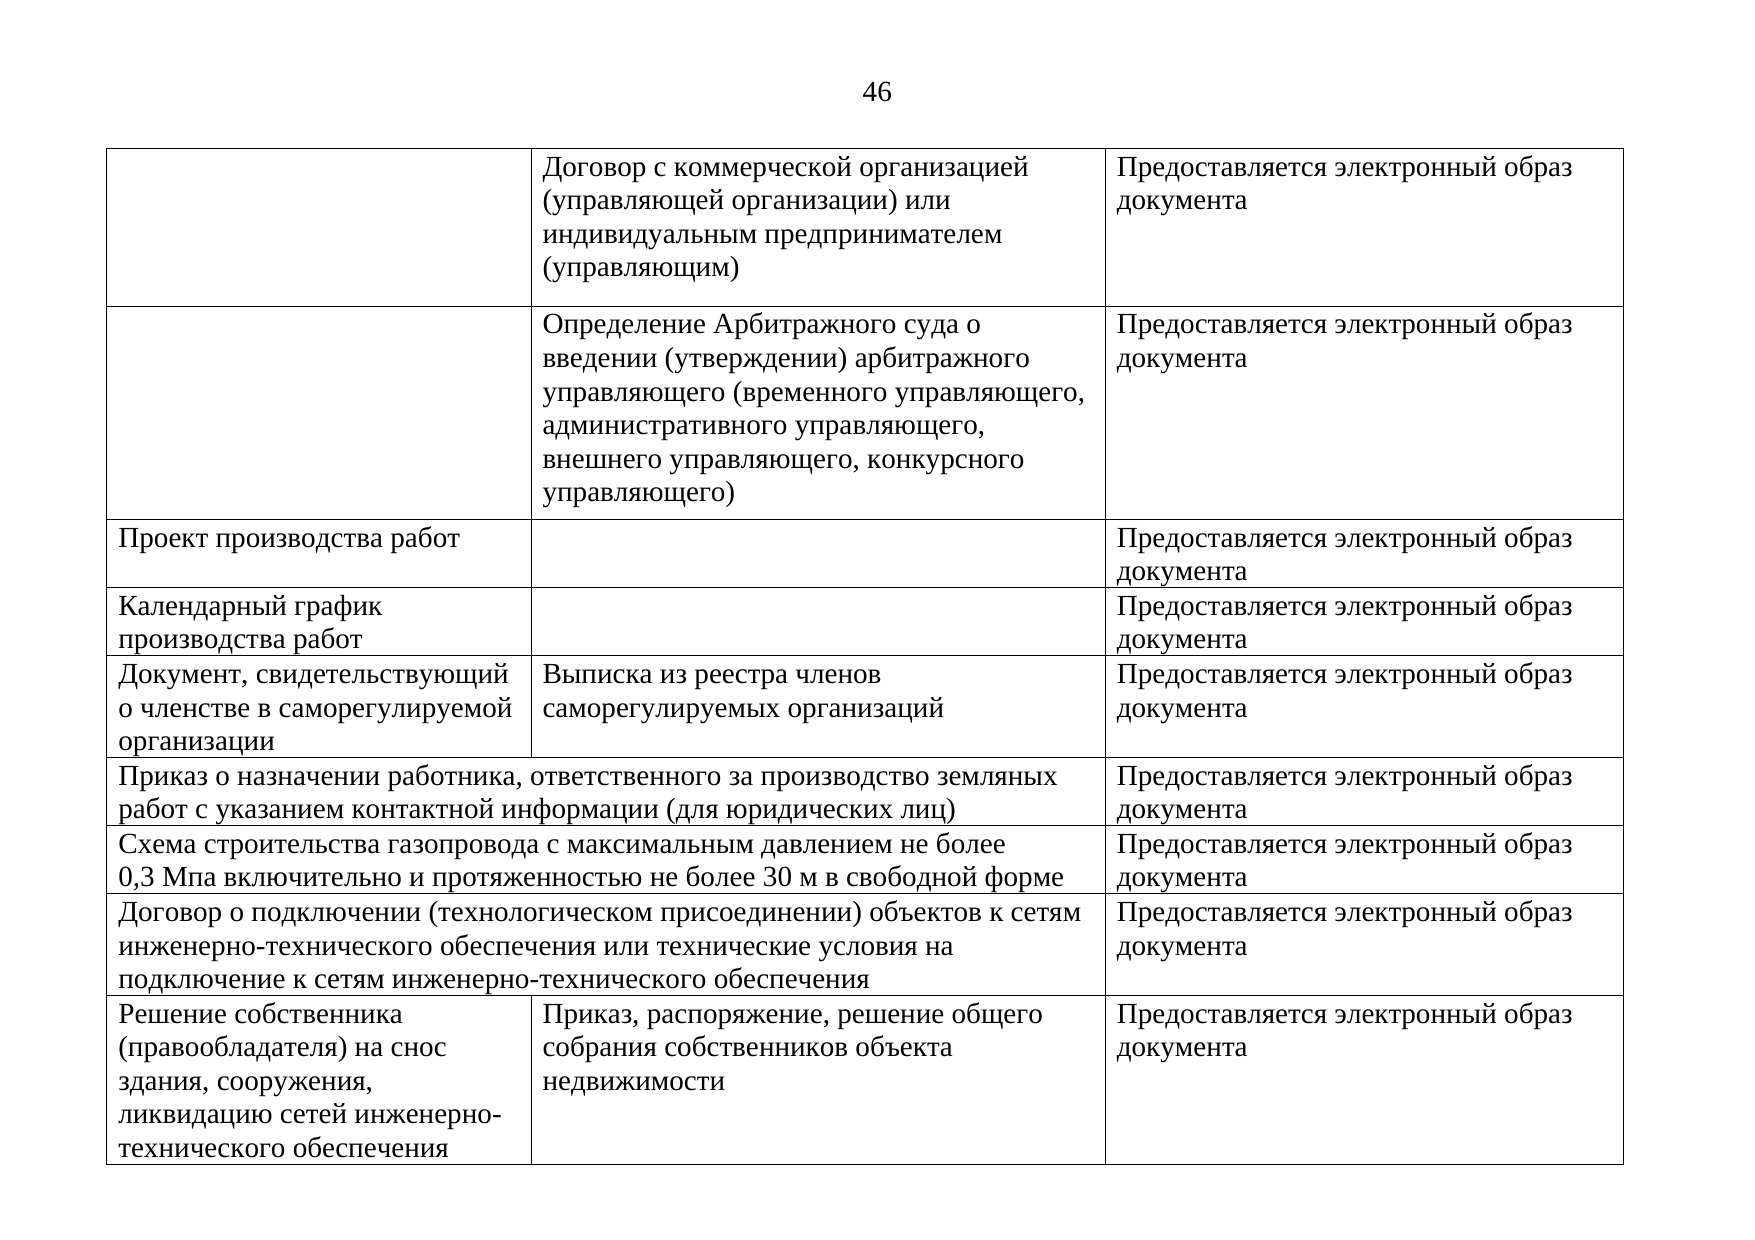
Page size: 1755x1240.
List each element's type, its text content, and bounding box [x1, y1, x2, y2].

table_cell Выписка из реестра членов саморегулируемых организаций [532, 656, 1105, 757]
table_cell [532, 520, 1105, 587]
table_cell [532, 588, 1105, 655]
table_cell [107, 307, 531, 519]
table_cell Договор с коммерческой организацией (управляющей организации) или индивидуальным предпринимателем (управляющим) [532, 149, 1105, 306]
table_cell Предоставляется электронный образ документа [1106, 826, 1623, 893]
table_cell Документ, свидетельствующий о членстве в саморегулируемой организации [107, 656, 531, 757]
table_cell Календарный график производства работ [107, 588, 531, 655]
table_cell Схема строительства газопровода с максимальным давлением не более 0,3 Мпа включительно и протяженностью не более 30 м в свободной форме [107, 826, 1105, 893]
table_cell Предоставляется электронный образ документа [1106, 520, 1623, 587]
table_cell Договор о подключении (технологическом присоединении) объектов к сетям инженерно-технического обеспечения или технические условия на подключение к сетям инженерно-технического обеспечения [107, 894, 1105, 995]
table_cell Проект производства работ [107, 520, 531, 587]
table_cell Решение собственника (правообладателя) на снос здания, сооружения, ликвидацию сетей инженерно-технического обеспечения [107, 996, 531, 1163]
table_cell Предоставляется электронный образ документа [1106, 894, 1623, 995]
table_cell [107, 149, 531, 306]
table_cell Предоставляется электронный образ документа [1106, 149, 1623, 306]
table_cell Приказ о назначении работника, ответственного за производство земляных работ с указанием контактной информации (для юридических лиц) [107, 758, 1105, 825]
table_cell Предоставляется электронный образ документа [1106, 656, 1623, 757]
table_cell Приказ, распоряжение, решение общего собрания собственников объекта недвижимости [532, 996, 1105, 1163]
table_cell Предоставляется электронный образ документа [1106, 758, 1623, 825]
table_cell Предоставляется электронный образ документа [1106, 307, 1623, 519]
table_cell Предоставляется электронный образ документа [1106, 588, 1623, 655]
table_cell Предоставляется электронный образ документа [1106, 996, 1623, 1163]
table_cell Определение Арбитражного суда о введении (утверждении) арбитражного управляющего (временного управляющего, административного управляющего, внешнего управляющего, конкурсного управляющего) [532, 307, 1105, 519]
